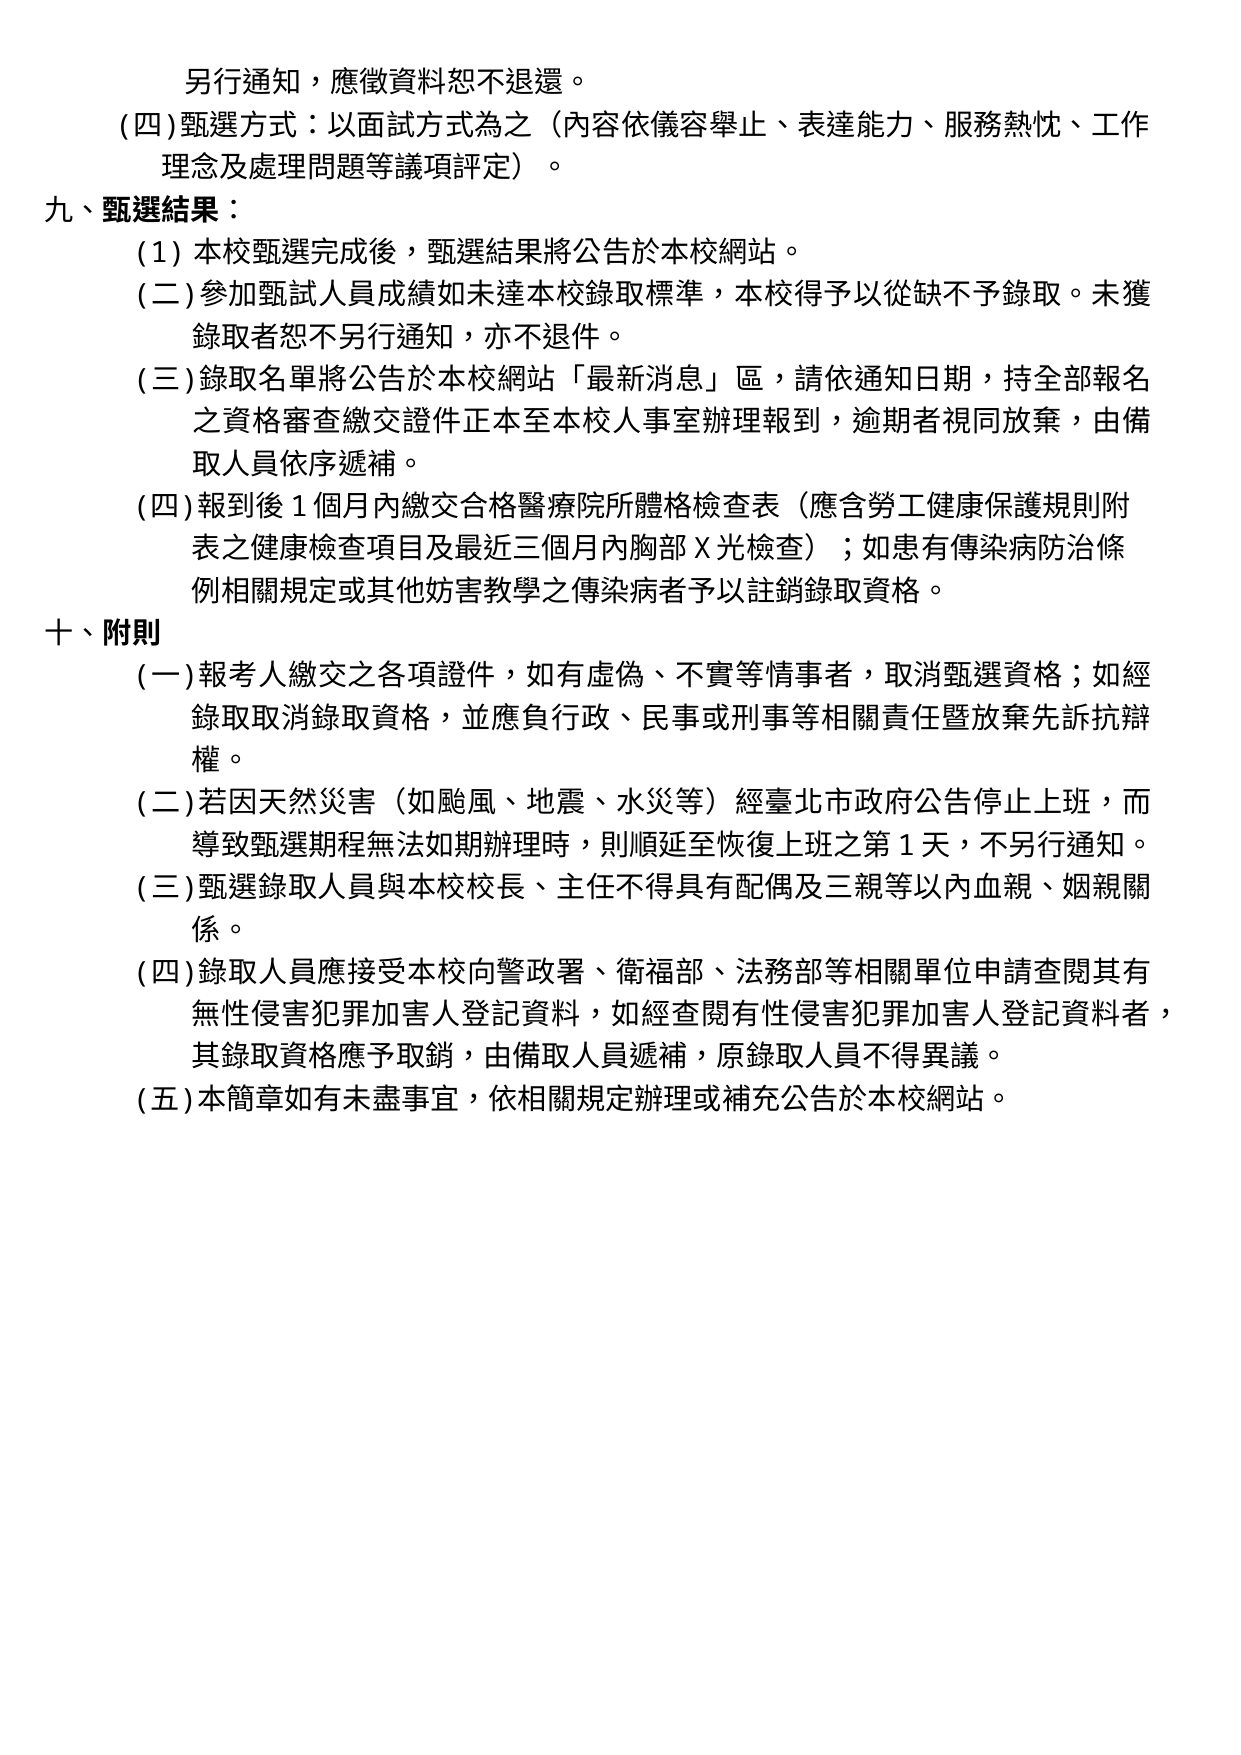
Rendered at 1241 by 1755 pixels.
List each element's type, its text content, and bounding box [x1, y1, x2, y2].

text (三)甄選錄取人員與本校校長、主任不得具有配偶及三親等以內血親、姻親關係。 [133, 864, 1152, 948]
text (五)本簡章如有未盡事宜，依相關規定辦理或補充公告於本校網站。 [133, 1075, 1152, 1118]
text 另行通知，應徵資料恕不退還。 [44, 59, 1152, 101]
text 九、甄選結果： [44, 186, 1152, 228]
text (二)若因天然災害（如颱風、地震、水災等）經臺北市政府公告停止上班，而導致甄選期程無法如期辦理時，則順延至恢復上班之第1天，不另行通知。 [133, 779, 1152, 864]
text (三)錄取名單將公告於本校網站「最新消息」區，請依通知日期，持全部報名之資格審查繳交證件正本至本校人事室辦理報到，逾期者視同放棄，由備取人員依序遞補。 [133, 356, 1152, 482]
text (一)報考人繳交之各項證件，如有虛偽、不實等情事者，取消甄選資格；如經錄取取消錄取資格，並應負行政、民事或刑事等相關責任暨放棄先訴抗辯權。 [133, 652, 1152, 779]
text (四)錄取人員應接受本校向警政署、衛福部、法務部等相關單位申請查閱其有無性侵害犯罪加害人登記資料，如經查閱有性侵害犯罪加害人登記資料者，其錄取資格應予取銷，由備取人員遞補，原錄取人員不得異議。 [133, 948, 1152, 1075]
text (四)甄選方式：以面試方式為之（內容依儀容舉止、表達能力、服務熱忱、工作理念及處理問題等議項評定）。 [44, 101, 1152, 186]
list 本校甄選完成後，甄選結果將公告於本校網站。 [133, 228, 1152, 271]
text (四)報到後1個月內繳交合格醫療院所體格檢查表（應含勞工健康保護規則附表之健康檢查項目及最近三個月內胸部X光檢查）；如患有傳染病防治條例相關規定或其他妨害教學之傳染病者予以註銷錄取資格。 [133, 482, 1152, 609]
text 十、附則 [44, 609, 1152, 652]
text (二)參加甄試人員成績如未達本校錄取標準，本校得予以從缺不予錄取。未獲錄取者恕不另行通知，亦不退件。 [133, 271, 1152, 356]
